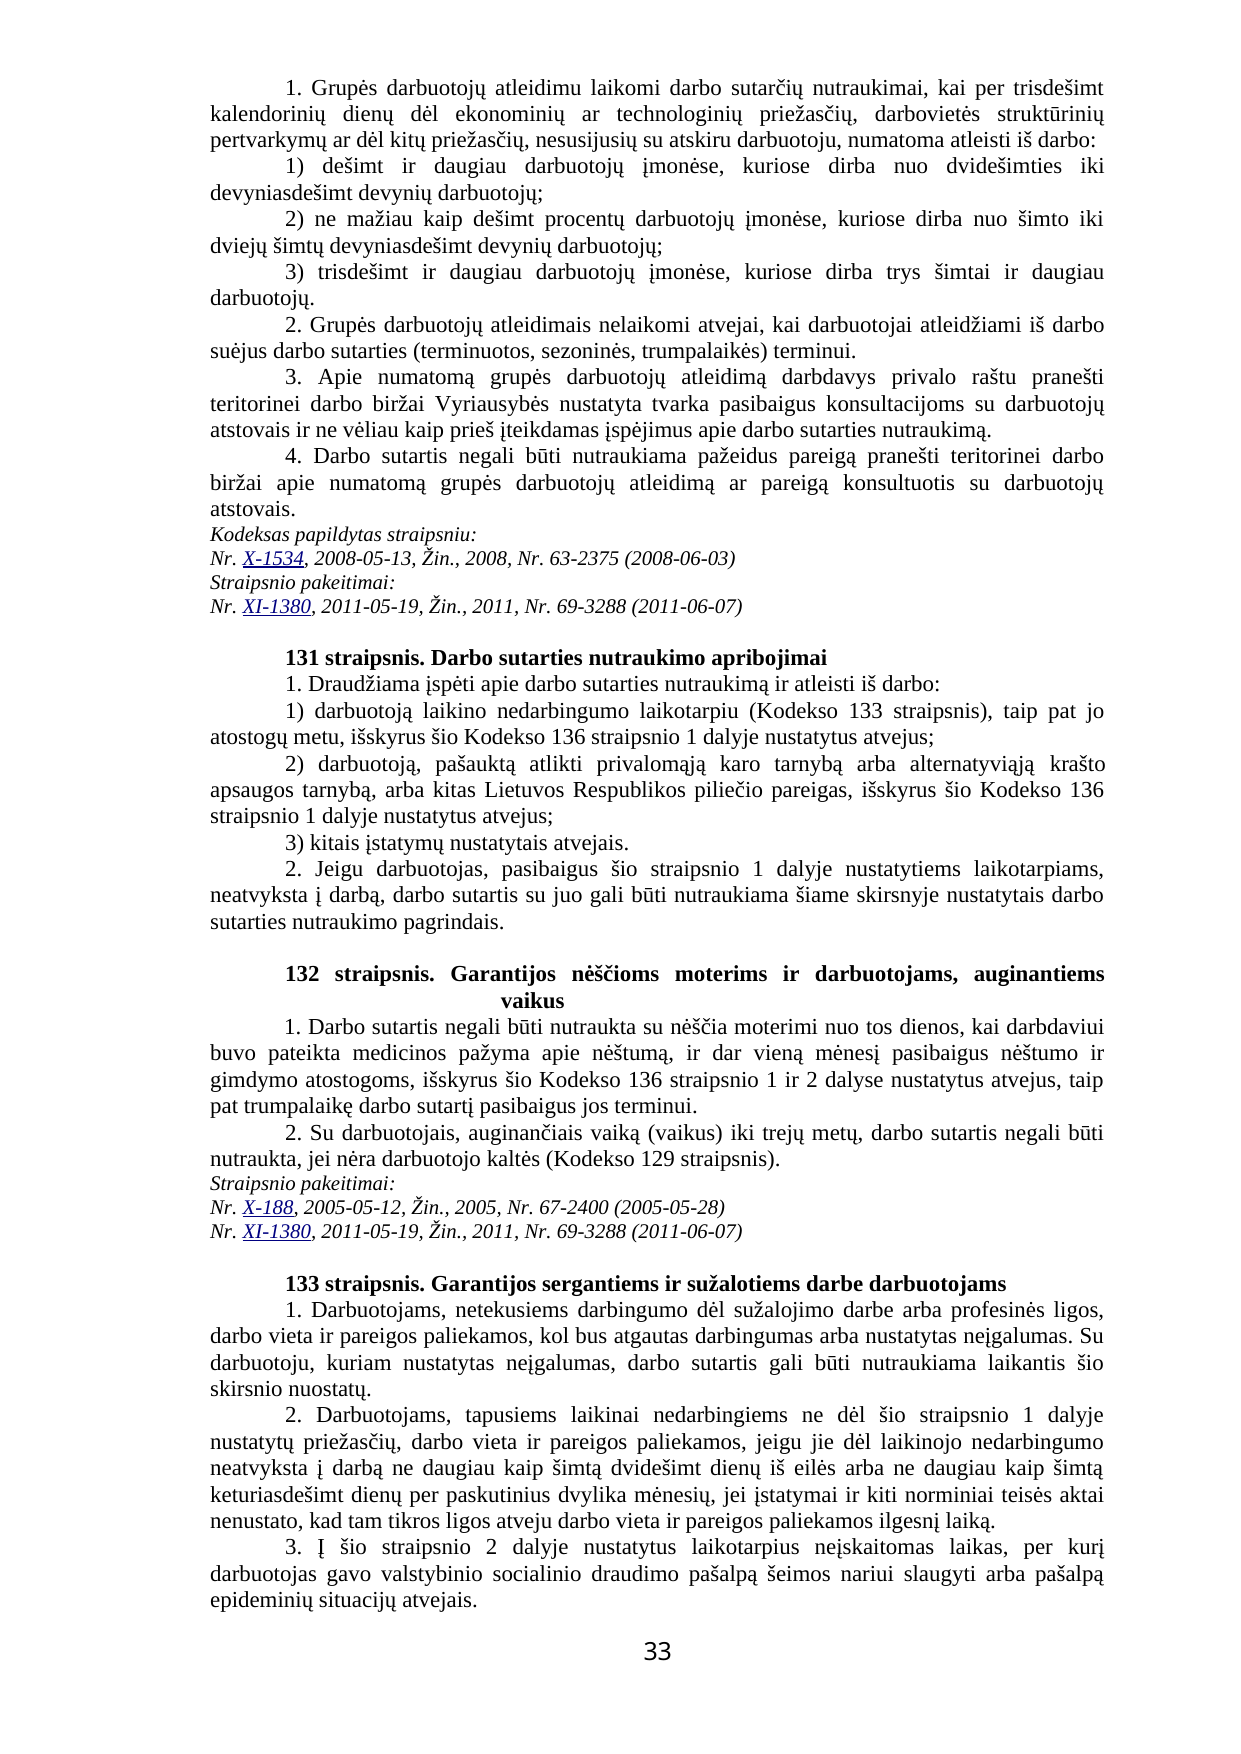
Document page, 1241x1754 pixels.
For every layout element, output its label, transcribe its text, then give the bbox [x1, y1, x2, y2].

text 1. Darbo sutartis negali būti nutraukta su nėščia moterimi nuo tos dienos, kai darbdaviui buvo pateikta medicinos pažyma apie nėštumą, ir dar vieną mėnesį pasibaigus nėštumo ir gimdymo atostogoms, išskyrus šio Kodekso 136 straipsnio 1 ir 2 dalyse nustatytus atvejus, taip pat trumpalaikę darbo sutartį pasibaigus jos terminui. [210, 1013, 1106, 1118]
text 2) darbuotoją, pašauktą atlikti privalomąją karo tarnybą arba alternatyviąją krašto apsaugos tarnybą, arba kitas Lietuvos Respublikos piliečio pareigas, išskyrus šio Kodekso 136 straipsnio 1 dalyje nustatytus atvejus; [210, 749, 1106, 829]
text 3) trisdešimt ir daugiau darbuotojų įmonėse, kuriose dirba trys šimtai ir daugiau darbuotojų. [210, 258, 1106, 311]
text 1. Draudžiama įspėti apie darbo sutarties nutraukimą ir atleisti iš darbo: [210, 671, 1106, 697]
text Kodeksas papildytas straipsniu: [210, 522, 1106, 546]
text Nr. XI-1380, 2011-05-19, Žin., 2011, Nr. 69-3288 (2011-06-07) [210, 594, 1106, 618]
text 1) dešimt ir daugiau darbuotojų įmonėse, kuriose dirba nuo dvidešimties iki devyniasdešimt devynių darbuotojų; [210, 153, 1106, 205]
text Straipsnio pakeitimai: [210, 1171, 1106, 1195]
text 1) darbuotoją laikino nedarbingumo laikotarpiu (Kodekso 133 straipsnis), taip pat jo atostogų metu, išskyrus šio Kodekso 136 straipsnio 1 dalyje nustatytus atvejus; [210, 697, 1106, 749]
text 3) kitais įstatymų nustatytais atvejais. [210, 829, 1106, 855]
text 1. Grupės darbuotojų atleidimu laikomi darbo sutarčių nutraukimai, kai per trisdešimt kalendorinių dienų dėl ekonominių ar technologinių priežasčių, darbovietės struktūrinių pertvarkymų ar dėl kitų priežasčių, nesusijusių su atskiru darbuotoju, numatoma atleisti iš darbo: [210, 73, 1106, 153]
text Nr. X-188, 2005-05-12, Žin., 2005, Nr. 67-2400 (2005-05-28) [210, 1195, 1106, 1219]
text 4. Darbo sutartis negali būti nutraukiama pažeidus pareigą pranešti teritorinei darbo biržai apie numatomą grupės darbuotojų atleidimą ar pareigą konsultuotis su darbuotojų atstovais. [210, 442, 1106, 522]
text 2. Grupės darbuotojų atleidimais nelaikomi atvejai, kai darbuotojai atleidžiami iš darbo suėjus darbo sutarties (terminuotos, sezoninės, trumpalaikės) terminui. [210, 311, 1106, 363]
text Nr. XI-1380, 2011-05-19, Žin., 2011, Nr. 69-3288 (2011-06-07) [210, 1219, 1106, 1243]
text 2. Darbuotojams, tapusiems laikinai nedarbingiems ne dėl šio straipsnio 1 dalyje nustatytų priežasčių, darbo vieta ir pareigos paliekamos, jeigu jie dėl laikinojo nedarbingumo neatvyksta į darbą ne daugiau kaip šimtą dvidešimt dienų iš eilės arba ne daugiau kaip šimtą keturiasdešimt dienų per paskutinius dvylika mėnesių, jei įstatymai ir kiti norminiai teisės aktai nenustato, kad tam tikros ligos atveju darbo vieta ir pareigos paliekamos ilgesnį laiką. [210, 1402, 1106, 1533]
text 2. Jeigu darbuotojas, pasibaigus šio straipsnio 1 dalyje nustatytiems laikotarpiams, neatvyksta į darbą, darbo sutartis su juo gali būti nutraukiama šiame skirsnyje nustatytais darbo sutarties nutraukimo pagrindais. [210, 855, 1106, 934]
text 3. Į šio straipsnio 2 dalyje nustatytus laikotarpius neįskaitomas laikas, per kurį darbuotojas gavo valstybinio socialinio draudimo pašalpą šeimos nariui slaugyti arba pašalpą epideminių situacijų atvejais. [210, 1533, 1106, 1612]
text Nr. X-1534, 2008-05-13, Žin., 2008, Nr. 63-2375 (2008-06-03) [210, 546, 1106, 570]
text 1. Darbuotojams, netekusiems darbingumo dėl sužalojimo darbe arba profesinės ligos, darbo vieta ir pareigos paliekamos, kol bus atgautas darbingumas arba nustatytas neįgalumas. Su darbuotoju, kuriam nustatytas neįgalumas, darbo sutartis gali būti nutraukiama laikantis šio skirsnio nuostatų. [210, 1296, 1106, 1402]
text 2. Su darbuotojais, auginančiais vaiką (vaikus) iki trejų metų, darbo sutartis negali būti nutraukta, jei nėra darbuotojo kaltės (Kodekso 129 straipsnis). [210, 1118, 1106, 1171]
text 3. Apie numatomą grupės darbuotojų atleidimą darbdavys privalo raštu pranešti teritorinei darbo biržai Vyriausybės nustatyta tvarka pasibaigus konsultacijoms su darbuotojų atstovais ir ne vėliau kaip prieš įteikdamas įspėjimus apie darbo sutarties nutraukimą. [210, 363, 1106, 442]
text 132 straipsnis. Garantijos nėščioms moterims ir darbuotojams, auginantiems vaikus [285, 960, 1106, 1013]
text 2) ne mažiau kaip dešimt procentų darbuotojų įmonėse, kuriose dirba nuo šimto iki dviejų šimtų devyniasdešimt devynių darbuotojų; [210, 205, 1106, 258]
text 131 straipsnis. Darbo sutarties nutraukimo apribojimai [210, 644, 1106, 671]
text 133 straipsnis. Garantijos sergantiems ir sužalotiems darbe darbuotojams [210, 1270, 1106, 1296]
text Straipsnio pakeitimai: [210, 570, 1106, 594]
